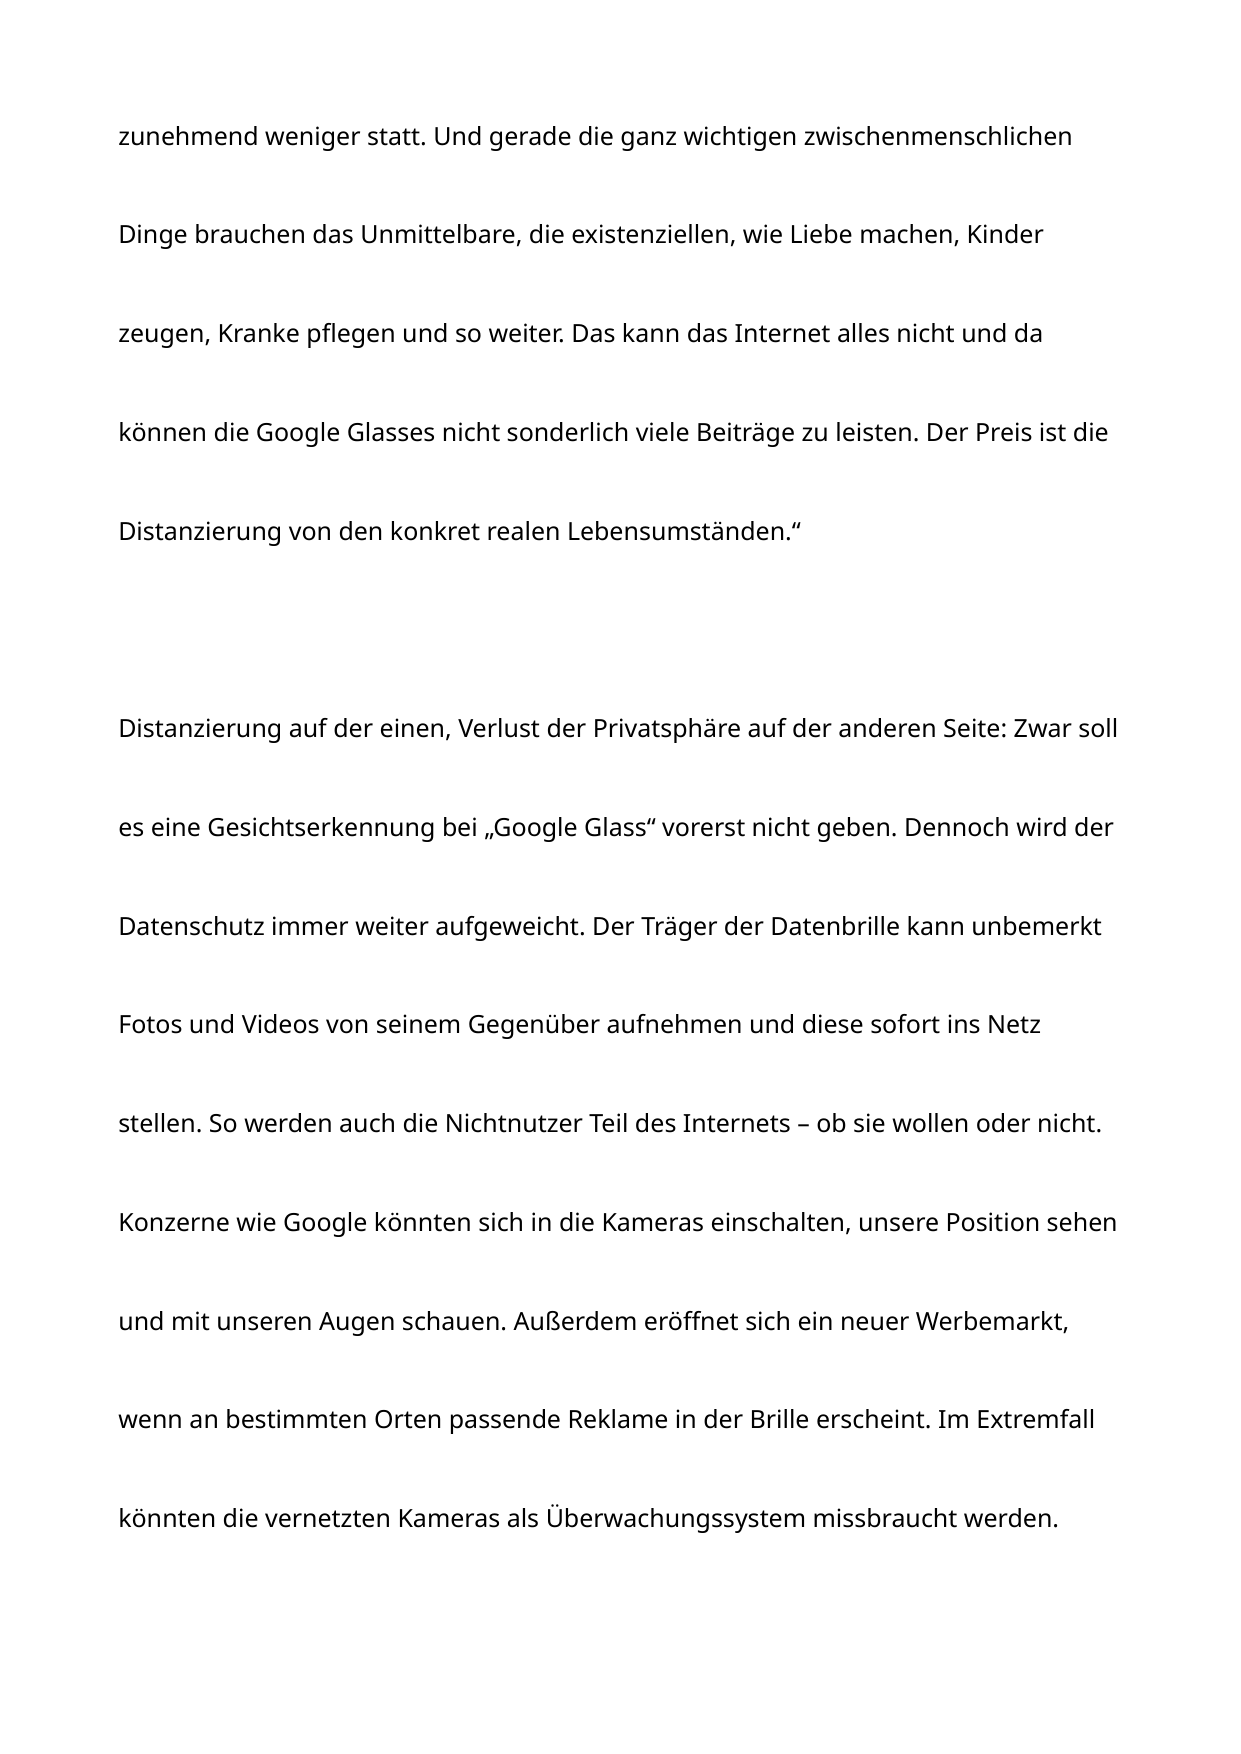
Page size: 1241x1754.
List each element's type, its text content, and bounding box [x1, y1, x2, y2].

text zunehmend weniger statt. Und gerade die ganz wichtigen zwischenmenschlichen Dinge brauchen das Unmittelbare, die existenziellen, wie Liebe machen, Kinder zeugen, Kranke pflegen und so weiter. Das kann das Internet alles nicht und da können die Google Glasses nicht sonderlich viele Beiträge zu leisten. Der Preis ist die Distanzierung von den konkret realen Lebensumständen.“ Distanzierung auf der einen, Verlust der Privatsphäre auf der anderen Seite: Zwar soll es eine Gesichtserkennung bei „Google Glass“ vorerst nicht geben. Dennoch wird der Datenschutz immer weiter aufgeweicht. Der Träger der Datenbrille kann unbemerkt Fotos und Videos von seinem Gegenüber aufnehmen und diese sofort ins Netz stellen. So werden auch die Nichtnutzer Teil des Internets – ob sie wollen oder nicht. Konzerne wie Google könnten sich in die Kameras einschalten, unsere Position sehen und mit unseren Augen schauen. Außerdem eröffnet sich ein neuer Werbemarkt, wenn an bestimmten Orten passende Reklame in der Brille erscheint. Im Extremfall könnten die vernetzten Kameras als Überwachungssystem missbraucht werden. [118, 118, 1122, 1633]
